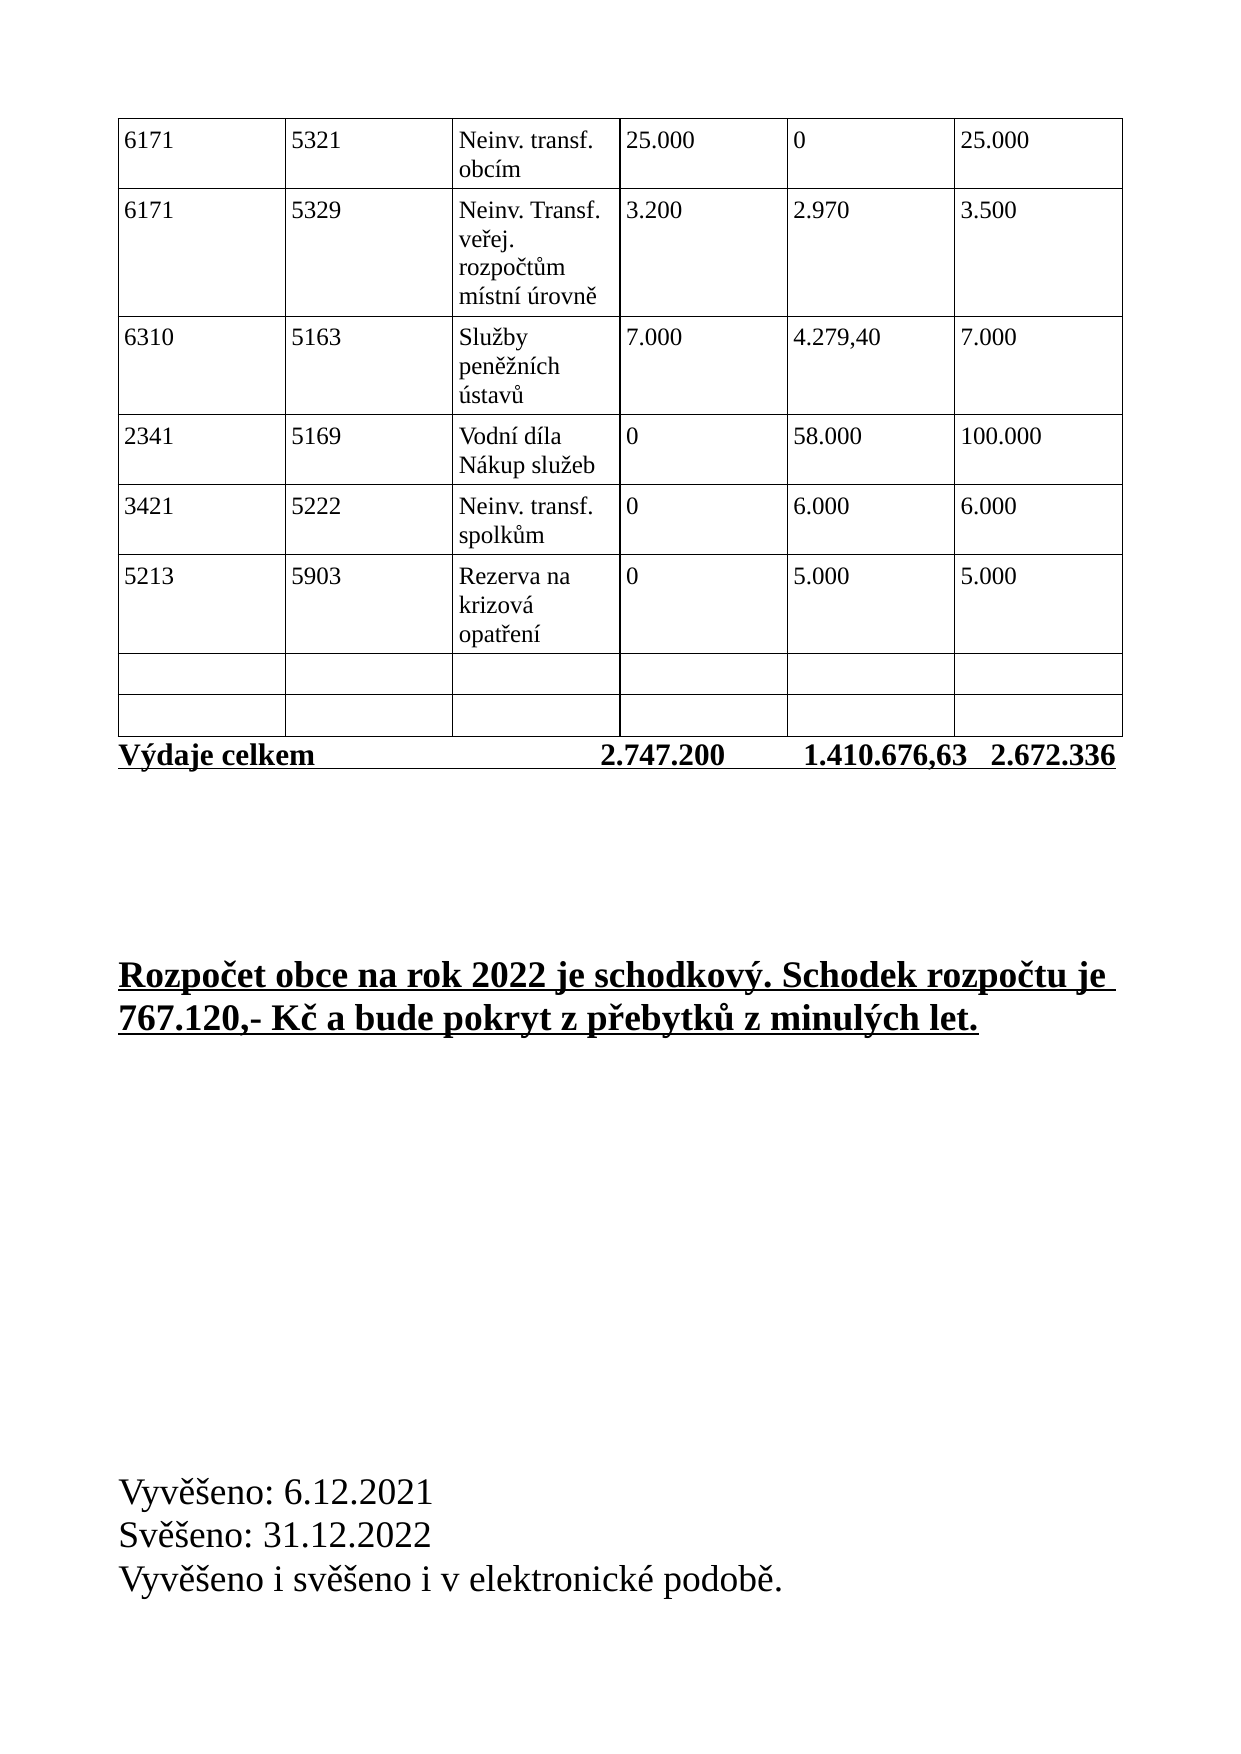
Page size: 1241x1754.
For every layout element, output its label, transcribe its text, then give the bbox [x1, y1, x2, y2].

table_cell Neinv. transf. spolkům [453, 485, 619, 554]
table_cell 2341 [119, 415, 285, 484]
table_cell 6171 [119, 119, 285, 188]
table_cell 3.500 [955, 189, 1122, 316]
table_cell 100.000 [955, 415, 1122, 484]
table_cell 6310 [119, 317, 285, 414]
table_cell [955, 654, 1122, 694]
table_cell 3.200 [621, 189, 787, 316]
table_cell 5213 [119, 555, 285, 653]
table_cell 4.279,40 [788, 317, 954, 414]
table_cell [621, 654, 787, 694]
table_cell 5169 [286, 415, 452, 484]
table_cell Neinv. Transf. veřej. rozpočtům místní úrovně [453, 189, 619, 316]
table_cell 3421 [119, 485, 285, 554]
table_cell 5.000 [788, 555, 954, 653]
table_cell [621, 695, 787, 736]
text Vyvěšeno i svěšeno i v elektronické podobě. [118, 1556, 1122, 1599]
table_cell [955, 695, 1122, 736]
table_cell 6.000 [955, 485, 1122, 554]
table_cell 0 [621, 555, 787, 653]
table_cell 0 [621, 415, 787, 484]
table_cell Vodní díla Nákup služeb [453, 415, 619, 484]
table_cell 25.000 [955, 119, 1122, 188]
table_cell [788, 695, 954, 736]
table_cell 0 [621, 485, 787, 554]
table_cell Služby peněžních ústavů [453, 317, 619, 414]
text Rozpočet obce na rok 2022 je schodkový. Schodek rozpočtu je 767.120,- Kč a bude pokryt z přebytků z minulých let. [118, 952, 1122, 1038]
table_cell 25.000 [621, 119, 787, 188]
table_cell 7.000 [955, 317, 1122, 414]
table_cell 5163 [286, 317, 452, 414]
text Vyvěšeno: 6.12.2021 [118, 1470, 1122, 1513]
table_cell [119, 695, 285, 736]
table_cell 58.000 [788, 415, 954, 484]
table_cell 5903 [286, 555, 452, 653]
table_cell 6171 [119, 189, 285, 316]
table_cell [286, 695, 452, 736]
table_cell 5222 [286, 485, 452, 554]
table_cell Rezerva na krizová opatření [453, 555, 619, 653]
table_cell 5329 [286, 189, 452, 316]
text Svěšeno: 31.12.2022 [118, 1513, 1122, 1556]
table_cell Neinv. transf. obcím [453, 119, 619, 188]
table_cell 5321 [286, 119, 452, 188]
table_cell [286, 654, 452, 694]
table_cell 2.970 [788, 189, 954, 316]
text Výdaje celkem 2.747.200 1.410.676,63 2.672.336 [118, 737, 1122, 773]
table_cell 7.000 [621, 317, 787, 414]
table_cell [453, 654, 619, 694]
table_cell 0 [788, 119, 954, 188]
table_cell [788, 654, 954, 694]
table_cell 6.000 [788, 485, 954, 554]
table_cell [119, 654, 285, 694]
table_cell [453, 695, 619, 736]
table_cell 5.000 [955, 555, 1122, 653]
